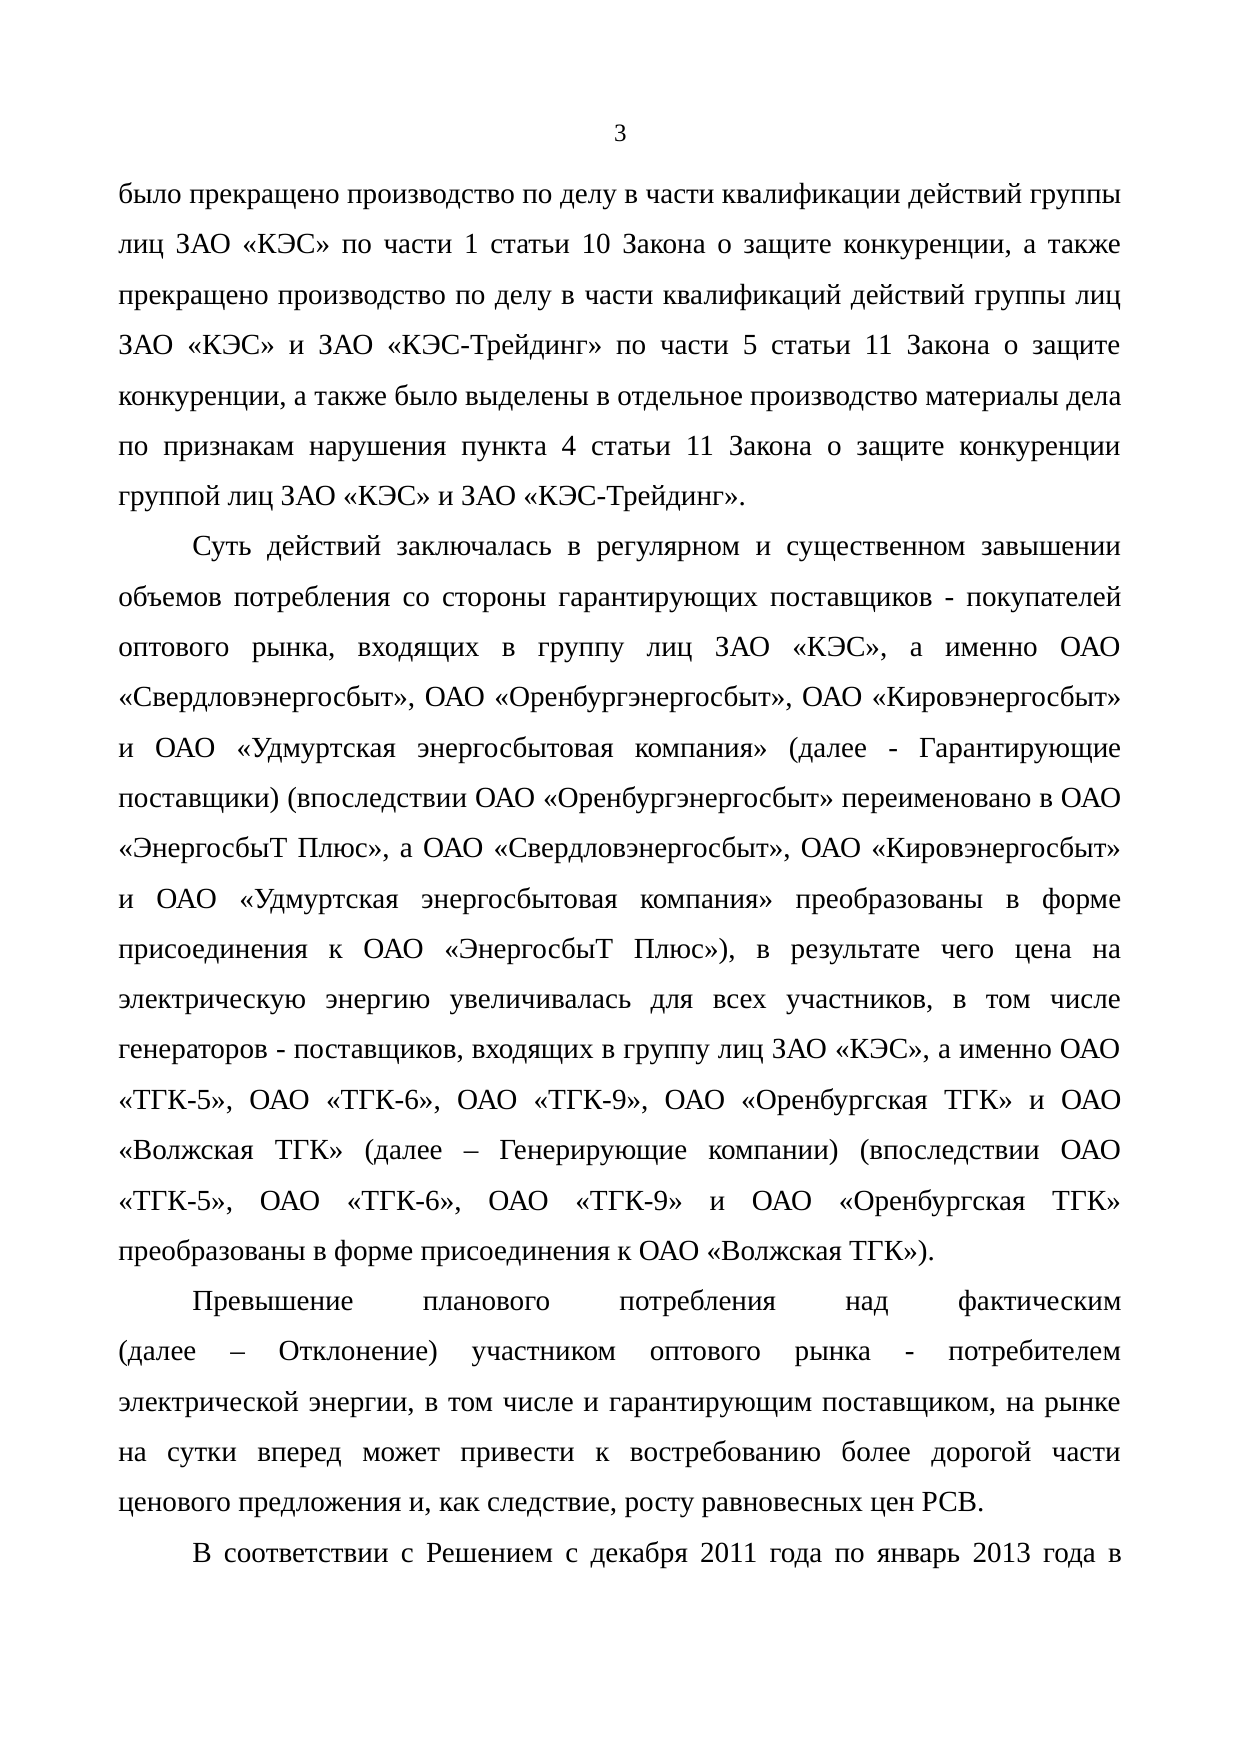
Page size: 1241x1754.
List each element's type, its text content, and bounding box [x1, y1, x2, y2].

text Превышение планового потребления над фактическим (далее – Отклонение) участником оптового рынка - потребителем электрической энергии, в том числе и гарантирующим поставщиком, на рынке на сутки вперед может привести к востребованию более дорогой части ценового предложения и, как следствие, росту равновесных цен РСВ. [118, 1283, 1122, 1518]
text В соответствии с Решением с декабря 2011 года по январь 2013 года в [118, 1535, 1122, 1568]
text Суть действий заключалась в регулярном и существенном завышении объемов потребления со стороны гарантирующих поставщиков - покупателей оптового рынка, входящих в группу лиц ЗАО «КЭС», а именно ОАО «Свердловэнергосбыт», ОАО «Оренбургэнергосбыт», ОАО «Кировэнергосбыт» и ОАО «Удмуртская энергосбытовая компания» (далее - Гарантирующие поставщики) (впоследствии ОАО «Оренбургэнергосбыт» переименовано в ОАО «ЭнергосбыТ Плюс», а ОАО «Свердловэнергосбыт», ОАО «Кировэнергосбыт» и ОАО «Удмуртская энергосбытовая компания» преобразованы в форме присоединения к ОАО «ЭнергосбыТ Плюс»), в результате чего цена на электрическую энергию увеличивалась для всех участников, в том числе генераторов - поставщиков, входящих в группу лиц ЗАО «КЭС», а именно ОАО «ТГК-5», ОАО «ТГК-6», ОАО «ТГК-9», ОАО «Оренбургская ТГК» и ОАО «Волжская ТГК» (далее – Генерирующие компании) (впоследствии ОАО «ТГК-5», ОАО «ТГК-6», ОАО «ТГК-9» и ОАО «Оренбургская ТГК» преобразованы в форме присоединения к ОАО «Волжская ТГК»). [118, 528, 1122, 1266]
text было прекращено производство по делу в части квалификации действий группы лиц ЗАО «КЭС» по части 1 статьи 10 Закона о защите конкуренции, а также прекращено производство по делу в части квалификаций действий группы лиц ЗАО «КЭС» и ЗАО «КЭС-Трейдинг» по части 5 статьи 11 Закона о защите конкуренции, а также было выделены в отдельное производство материалы дела по признакам нарушения пункта 4 статьи 11 Закона о защите конкуренции группой лиц ЗАО «КЭС» и ЗАО «КЭС-Трейдинг». [118, 176, 1122, 512]
